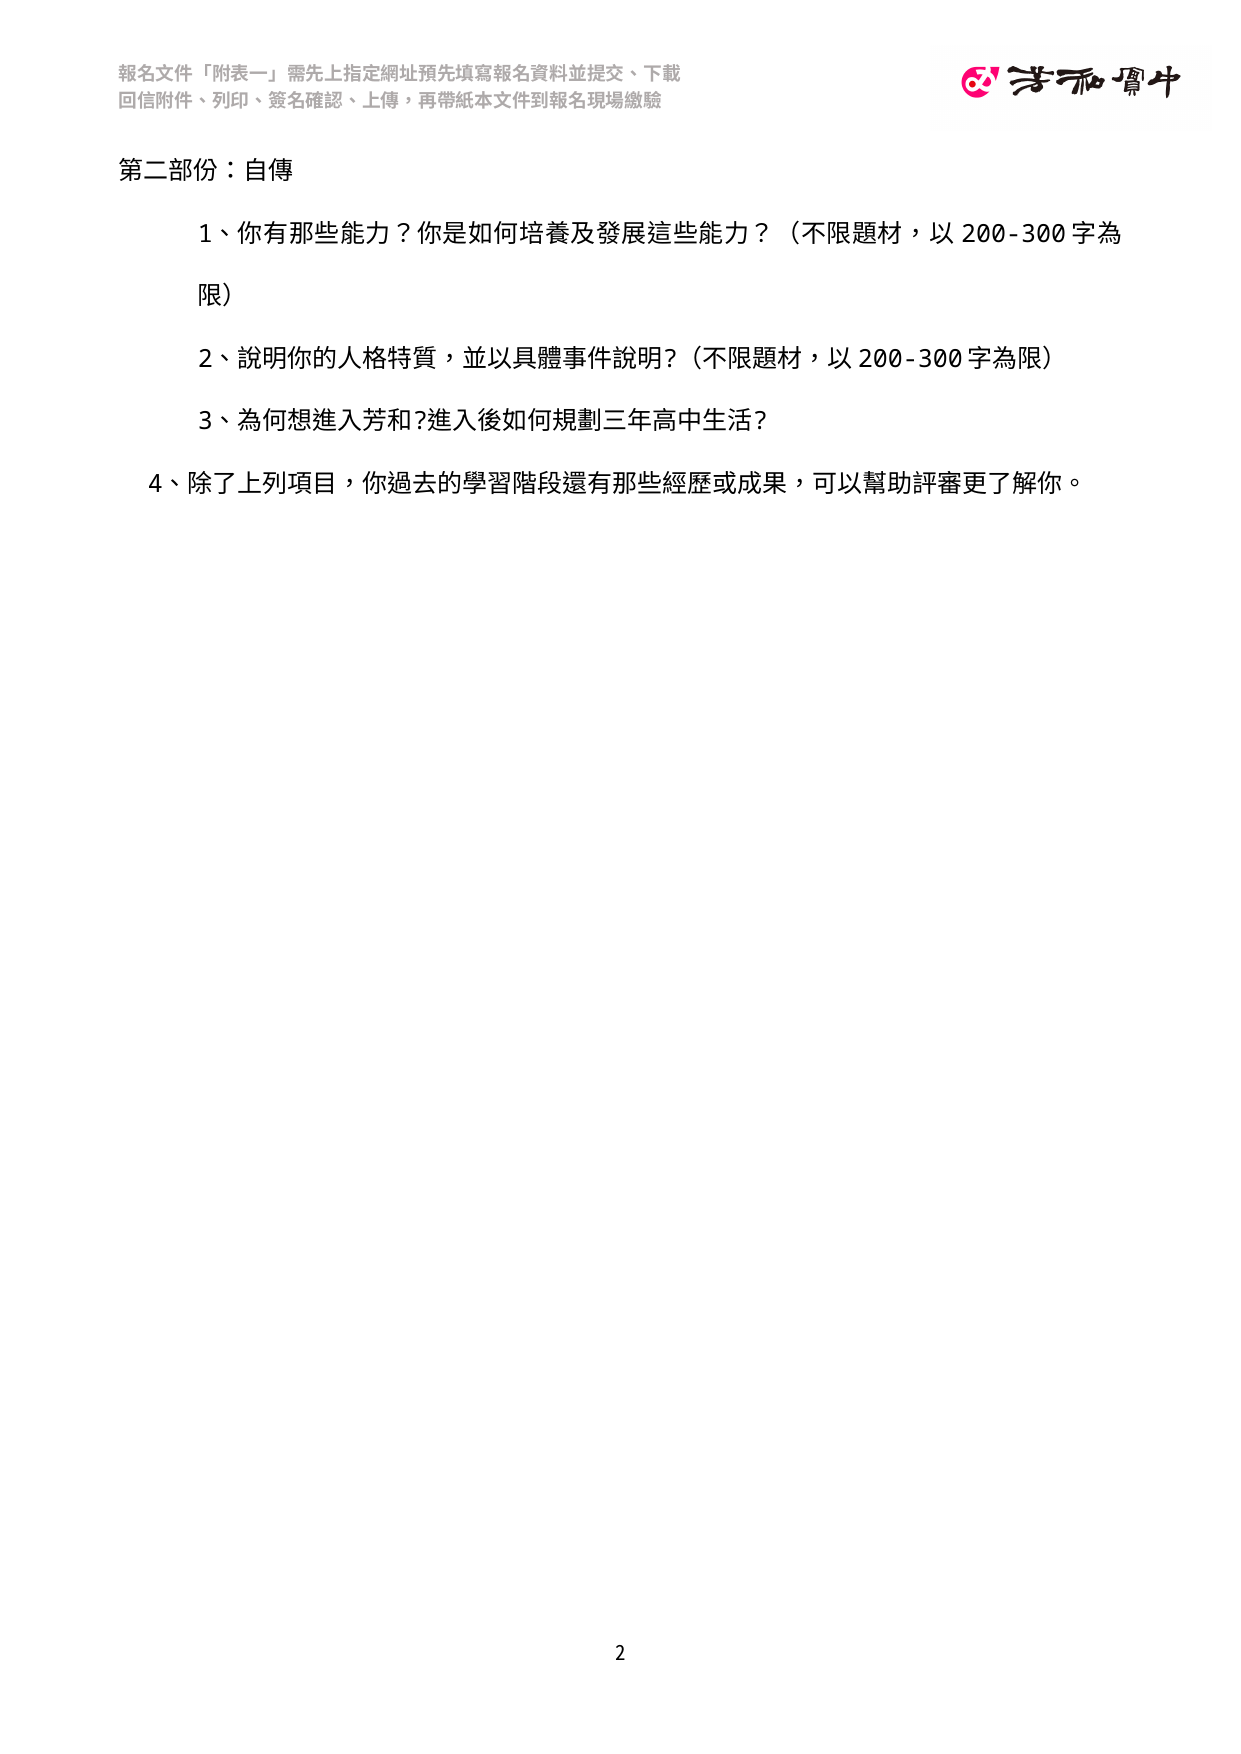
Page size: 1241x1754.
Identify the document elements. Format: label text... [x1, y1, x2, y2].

list 你有那些能力？你是如何培養及發展這些能力？（不限題材，以200-300字為限） [198, 189, 1122, 314]
list 說明你的人格特質，並以具體事件說明?（不限題材，以200-300字為限） [198, 314, 1122, 377]
list 為何想進入芳和?進入後如何規劃三年高中生活? [198, 377, 1122, 439]
text 第二部份：自傳 [118, 127, 1122, 189]
list 除了上列項目，你過去的學習階段還有那些經歷或成果，可以幫助評審更了解你。 [148, 439, 1122, 502]
